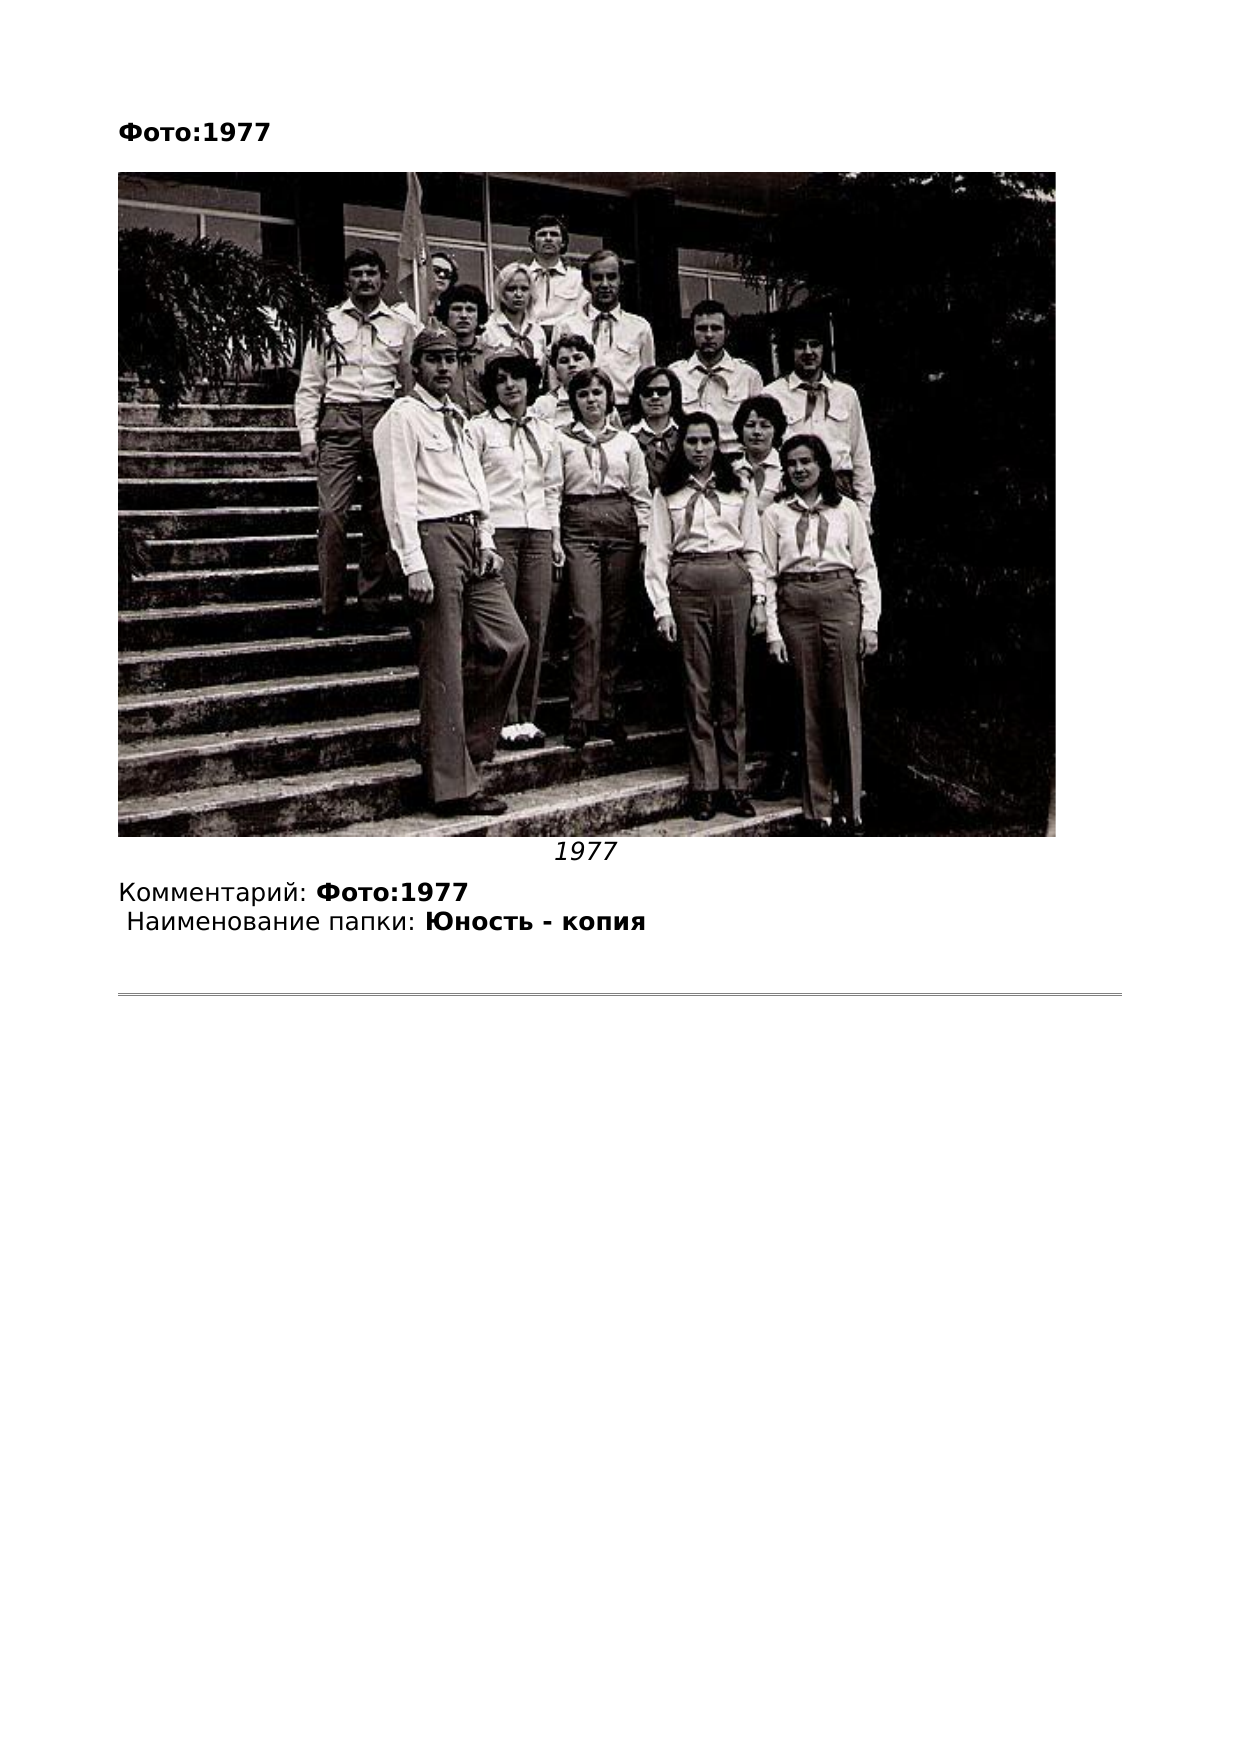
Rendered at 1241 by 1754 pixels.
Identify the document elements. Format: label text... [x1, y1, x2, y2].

text 1977 [118, 837, 1056, 866]
text Комментарий: Фото:1977 Наименование папки: Юность - копия [118, 878, 1122, 966]
picture [118, 172, 1056, 837]
subtitle Фото:1977 [118, 118, 1122, 147]
